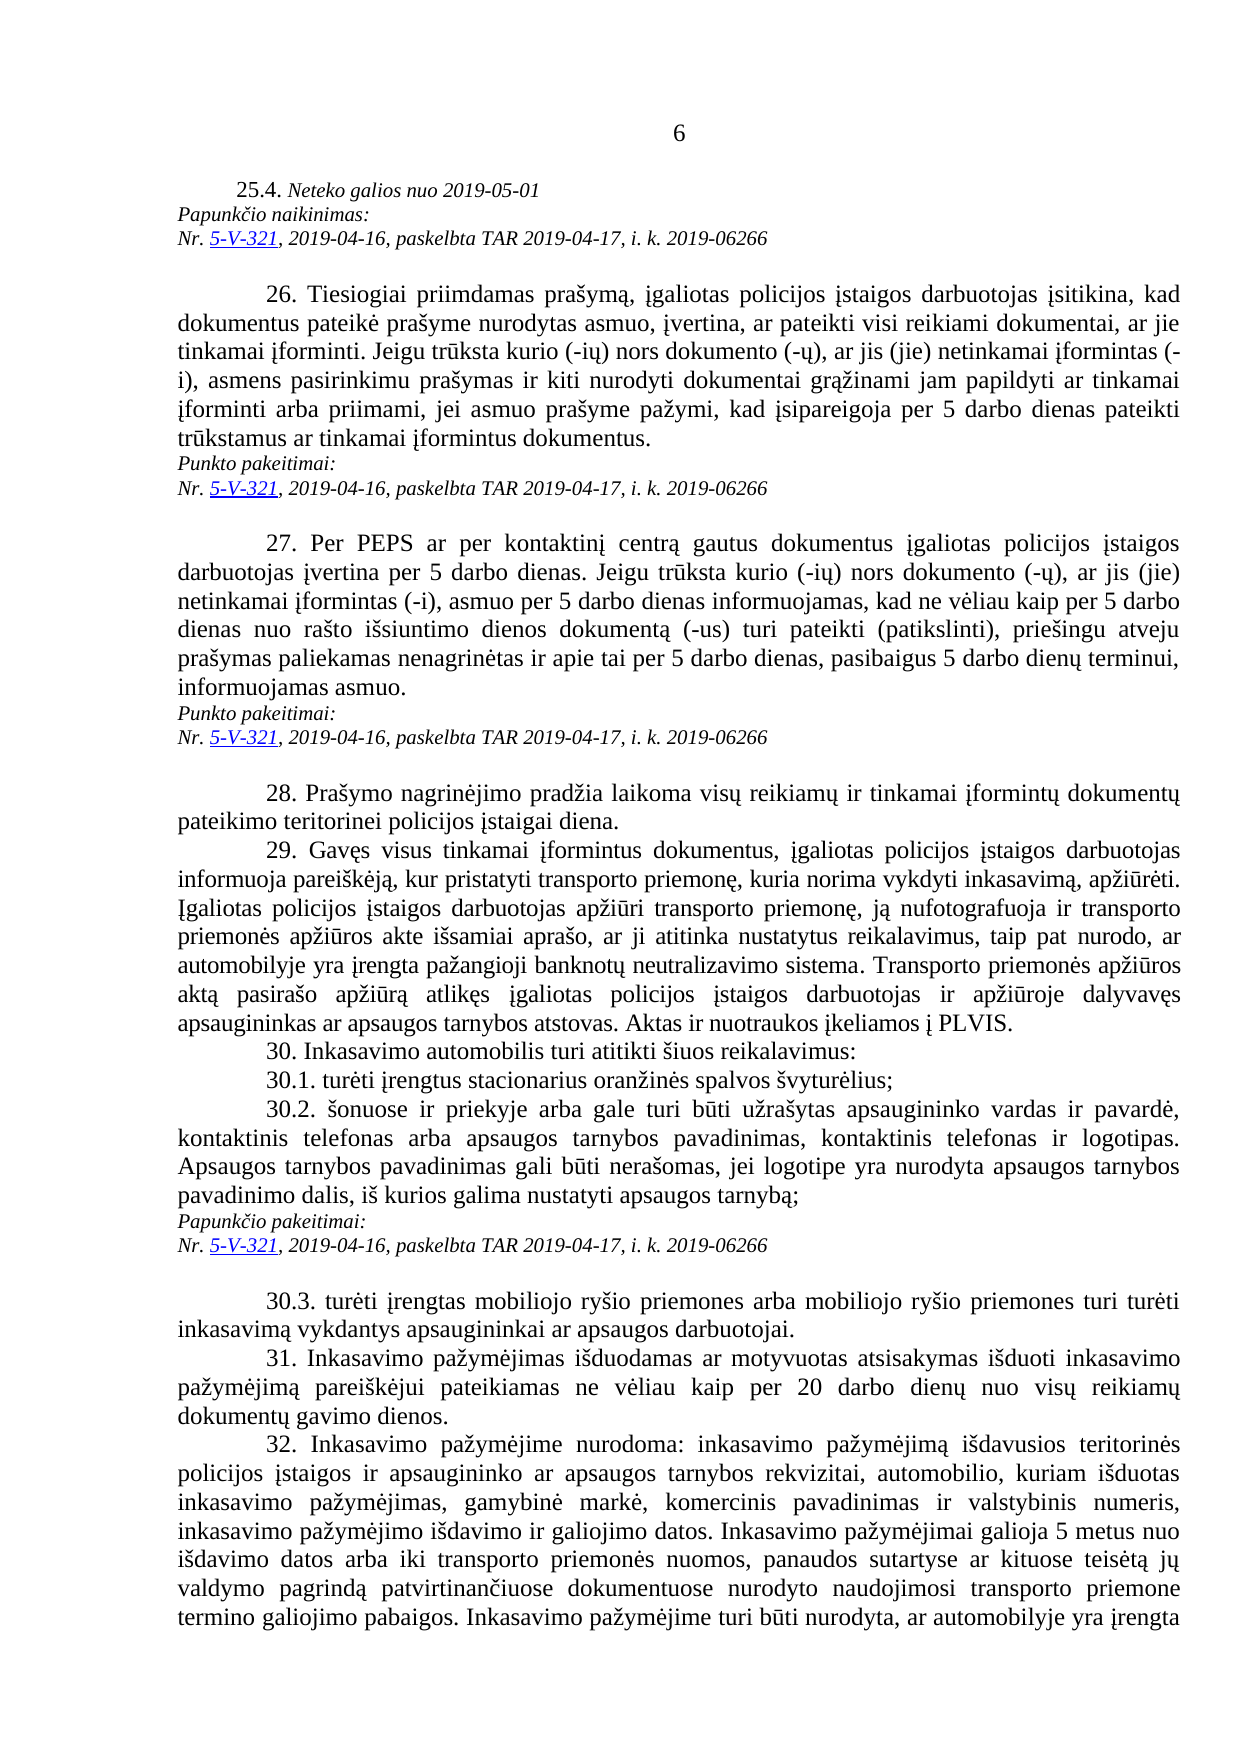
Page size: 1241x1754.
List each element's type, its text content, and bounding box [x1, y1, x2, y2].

text Nr. 5-V-321, 2019-04-16, paskelbta TAR 2019-04-17, i. k. 2019-06266 [177, 725, 1181, 749]
text Nr. 5-V-321, 2019-04-16, paskelbta TAR 2019-04-17, i. k. 2019-06266 [177, 226, 1181, 250]
text Punkto pakeitimai: [177, 451, 1181, 475]
text 30.3. turėti įrengtas mobiliojo ryšio priemones arba mobiliojo ryšio priemones turi turėti inkasavimą vykdantys apsaugininkai ar apsaugos darbuotojai. [177, 1286, 1181, 1343]
text Papunkčio naikinimas: [177, 202, 1181, 226]
text Papunkčio pakeitimai: [177, 1209, 1181, 1233]
text 30.2. šonuose ir priekyje arba gale turi būti užrašytas apsaugininko vardas ir pavardė, kontaktinis telefonas arba apsaugos tarnybos pavadinimas, kontaktinis telefonas ir logotipas. Apsaugos tarnybos pavadinimas gali būti nerašomas, jei logotipe yra nurodyta apsaugos tarnybos pavadinimo dalis, iš kurios galima nustatyti apsaugos tarnybą; [177, 1094, 1181, 1209]
text 28. Prašymo nagrinėjimo pradžia laikoma visų reikiamų ir tinkamai įformintų dokumentų pateikimo teritorinei policijos įstaigai diena. [177, 778, 1181, 835]
text Nr. 5-V-321, 2019-04-16, paskelbta TAR 2019-04-17, i. k. 2019-06266 [177, 1233, 1181, 1257]
text 26. Tiesiogiai priimdamas prašymą, įgaliotas policijos įstaigos darbuotojas įsitikina, kad dokumentus pateikė prašyme nurodytas asmuo, įvertina, ar pateikti visi reikiami dokumentai, ar jie tinkamai įforminti. Jeigu trūksta kurio (-ių) nors dokumento (-ų), ar jis (jie) netinkamai įformintas (-i), asmens pasirinkimu prašymas ir kiti nurodyti dokumentai grąžinami jam papildyti ar tinkamai įforminti arba priimami, jei asmuo prašyme pažymi, kad įsipareigoja per 5 darbo dienas pateikti trūkstamus ar tinkamai įformintus dokumentus. [177, 279, 1181, 451]
text 27. Per PEPS ar per kontaktinį centrą gautus dokumentus įgaliotas policijos įstaigos darbuotojas įvertina per 5 darbo dienas. Jeigu trūksta kurio (-ių) nors dokumento (-ų), ar jis (jie) netinkamai įformintas (-i), asmuo per 5 darbo dienas informuojamas, kad ne vėliau kaip per 5 darbo dienas nuo rašto išsiuntimo dienos dokumentą (-us) turi pateikti (patikslinti), priešingu atveju prašymas paliekamas nenagrinėtas ir apie tai per 5 darbo dienas, pasibaigus 5 darbo dienų terminui, informuojamas asmuo. [177, 528, 1181, 701]
text 31. Inkasavimo pažymėjimas išduodamas ar motyvuotas atsisakymas išduoti inkasavimo pažymėjimą pareiškėjui pateikiamas ne vėliau kaip per 20 darbo dienų nuo visų reikiamų dokumentų gavimo dienos. [177, 1343, 1181, 1429]
text 29. Gavęs visus tinkamai įformintus dokumentus, įgaliotas policijos įstaigos darbuotojas informuoja pareiškėją, kur pristatyti transporto priemonę, kuria norima vykdyti inkasavimą, apžiūrėti. Įgaliotas policijos įstaigos darbuotojas apžiūri transporto priemonę, ją nufotografuoja ir transporto priemonės apžiūros akte išsamiai aprašo, ar ji atitinka nustatytus reikalavimus, taip pat nurodo, ar automobilyje yra įrengta pažangioji banknotų neutralizavimo sistema. Transporto priemonės apžiūros aktą pasirašo apžiūrą atlikęs įgaliotas policijos įstaigos darbuotojas ir apžiūroje dalyvavęs apsaugininkas ar apsaugos tarnybos atstovas. Aktas ir nuotraukos įkeliamos į PLVIS. [177, 835, 1181, 1036]
text Nr. 5-V-321, 2019-04-16, paskelbta TAR 2019-04-17, i. k. 2019-06266 [177, 475, 1181, 499]
text Punkto pakeitimai: [177, 701, 1181, 725]
text 32. Inkasavimo pažymėjime nurodoma: inkasavimo pažymėjimą išdavusios teritorinės policijos įstaigos ir apsaugininko ar apsaugos tarnybos rekvizitai, automobilio, kuriam išduotas inkasavimo pažymėjimas, gamybinė markė, komercinis pavadinimas ir valstybinis numeris, inkasavimo pažymėjimo išdavimo ir galiojimo datos. Inkasavimo pažymėjimai galioja 5 metus nuo išdavimo datos arba iki transporto priemonės nuomos, panaudos sutartyse ar kituose teisėtą jų valdymo pagrindą patvirtinančiuose dokumentuose nurodyto naudojimosi transporto priemone termino galiojimo pabaigos. Inkasavimo pažymėjime turi būti nurodyta, ar automobilyje yra įrengta [177, 1429, 1181, 1631]
text 30.1. turėti įrengtus stacionarius oranžinės spalvos švyturėlius; [177, 1065, 1181, 1094]
text 25.4. Neteko galios nuo 2019-05-01 [177, 176, 1181, 202]
text 30. Inkasavimo automobilis turi atitikti šiuos reikalavimus: [177, 1036, 1181, 1065]
